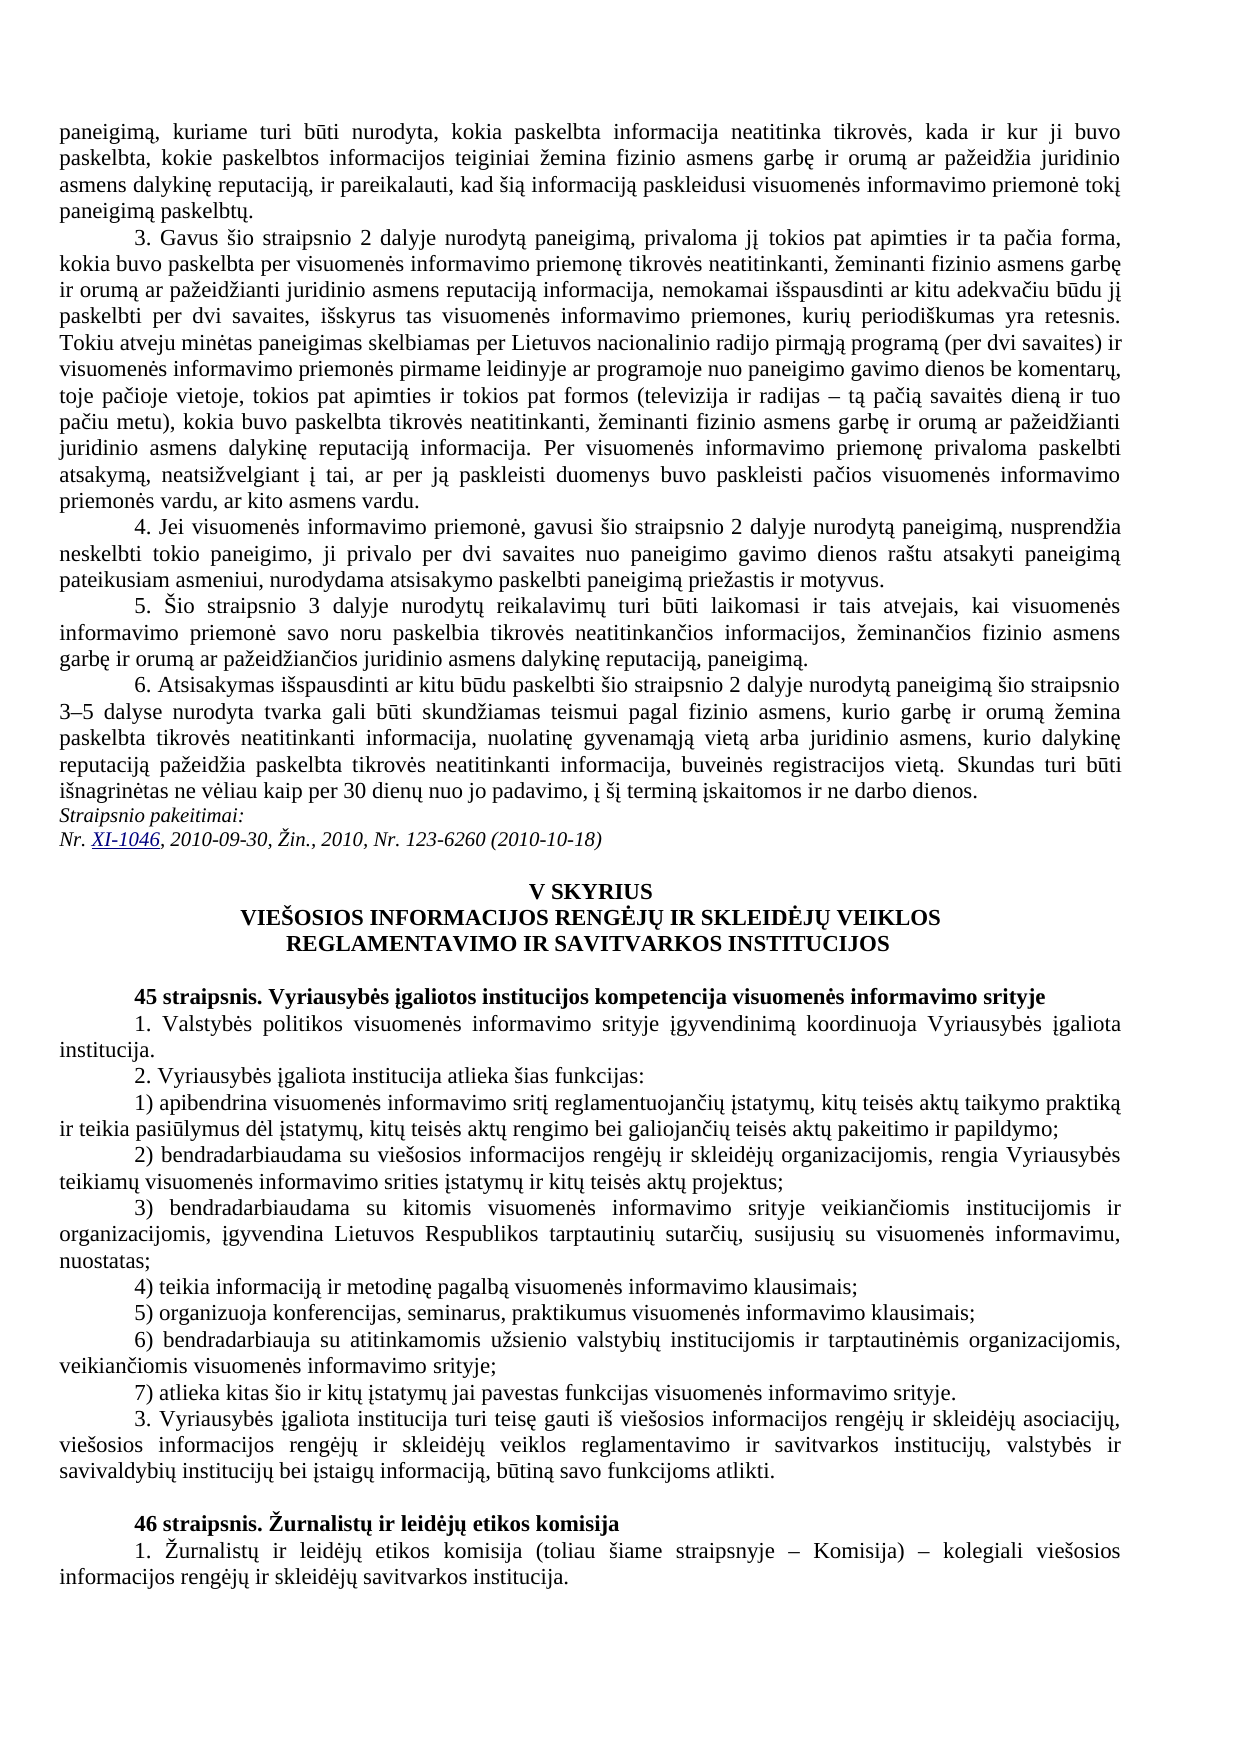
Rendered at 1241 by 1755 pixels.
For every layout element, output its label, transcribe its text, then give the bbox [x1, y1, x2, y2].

subtitle REGlamentavimo IR savitvarkos institucijos [59, 931, 1122, 957]
text 6. Atsisakymas išspausdinti ar kitu būdu paskelbti šio straipsnio 2 dalyje nurodytą paneigimą šio straipsnio 3–5 dalyse nurodyta tvarka gali būti skundžiamas teismui pagal fizinio asmens, kurio garbę ir orumą žemina paskelbta tikrovės neatitinkanti informacija, nuolatinę gyvenamąją vietą arba juridinio asmens, kurio dalykinę reputaciją pažeidžia paskelbta tikrovės neatitinkanti informacija, buveinės registracijos vietą. Skundas turi būti išnagrinėtas ne vėliau kaip per 30 dienų nuo jo padavimo, į šį terminą įskaitomos ir ne darbo dienos. [59, 672, 1122, 803]
text paneigimą, kuriame turi būti nurodyta, kokia paskelbta informacija neatitinka tikrovės, kada ir kur ji buvo paskelbta, kokie paskelbtos informacijos teiginiai žemina fizinio asmens garbę ir orumą ar pažeidžia juridinio asmens dalykinę reputaciją, ir pareikalauti, kad šią informaciją paskleidusi visuomenės informavimo priemonė tokį paneigimą paskelbtų. [59, 118, 1122, 223]
text 7) atlieka kitas šio ir kitų įstatymų jai pavestas funkcijas visuomenės informavimo srityje. [59, 1378, 1122, 1405]
text 2. Vyriausybės įgaliota institucija atlieka šias funkcijas: [59, 1062, 1122, 1089]
text 4) teikia informaciją ir metodinę pagalbą visuomenės informavimo klausimais; [59, 1273, 1122, 1299]
text 3. Gavus šio straipsnio 2 dalyje nurodytą paneigimą, privaloma jį tokios pat apimties ir ta pačia forma, kokia buvo paskelbta per visuomenės informavimo priemonę tikrovės neatitinkanti, žeminanti fizinio asmens garbę ir orumą ar pažeidžianti juridinio asmens reputaciją informacija, nemokamai išspausdinti ar kitu adekvačiu būdu jį paskelbti per dvi savaites, išskyrus tas visuomenės informavimo priemones, kurių periodiškumas yra retesnis. Tokiu atveju minėtas paneigimas skelbiamas per Lietuvos nacionalinio radijo pirmąją programą (per dvi savaites) ir visuomenės informavimo priemonės pirmame leidinyje ar programoje nuo paneigimo gavimo dienos be komentarų, toje pačioje vietoje, tokios pat apimties ir tokios pat formos (televizija ir radijas – tą pačią savaitės dieną ir tuo pačiu metu), kokia buvo paskelbta tikrovės neatitinkanti, žeminanti fizinio asmens garbę ir orumą ar pažeidžianti juridinio asmens dalykinę reputaciją informacija. Per visuomenės informavimo priemonę privaloma paskelbti atsakymą, neatsižvelgiant į tai, ar per ją paskleisti duomenys buvo paskleisti pačios visuomenės informavimo priemonės vardu, ar kito asmens vardu. [59, 223, 1122, 513]
text 3. Vyriausybės įgaliota institucija turi teisę gauti iš viešosios informacijos rengėjų ir skleidėjų asociacijų, viešosios informacijos rengėjų ir skleidėjų veiklos reglamentavimo ir savitvarkos institucijų, valstybės ir savivaldybių institucijų bei įstaigų informaciją, būtiną savo funkcijoms atlikti. [59, 1405, 1122, 1484]
text 4. Jei visuomenės informavimo priemonė, gavusi šio straipsnio 2 dalyje nurodytą paneigimą, nusprendžia neskelbti tokio paneigimo, ji privalo per dvi savaites nuo paneigimo gavimo dienos raštu atsakyti paneigimą pateikusiam asmeniui, nurodydama atsisakymo paskelbti paneigimą priežastis ir motyvus. [59, 513, 1122, 592]
text 46 straipsnis. Žurnalistų ir leidėjų etikos komisija [59, 1510, 1122, 1537]
text 45 straipsnis. Vyriausybės įgaliotos institucijos kompetencija visuomenės informavimo srityje [134, 983, 1122, 1009]
text Straipsnio pakeitimai: [59, 803, 1122, 827]
subtitle Viešosios informacijos RENGĖJŲ IR SKLEIDĖJŲ VEIKLOS [59, 904, 1122, 931]
text 1. Valstybės politikos visuomenės informavimo srityje įgyvendinimą koordinuoja Vyriausybės įgaliota institucija. [59, 1009, 1122, 1062]
text Nr. XI-1046, 2010-09-30, Žin., 2010, Nr. 123-6260 (2010-10-18) [59, 827, 1122, 851]
text 5. Šio straipsnio 3 dalyje nurodytų reikalavimų turi būti laikomasi ir tais atvejais, kai visuomenės informavimo priemonė savo noru paskelbia tikrovės neatitinkančios informacijos, žeminančios fizinio asmens garbę ir orumą ar pažeidžiančios juridinio asmens dalykinę reputaciją, paneigimą. [59, 592, 1122, 672]
text 2) bendradarbiaudama su viešosios informacijos rengėjų ir skleidėjų organizacijomis, rengia Vyriausybės teikiamų visuomenės informavimo srities įstatymų ir kitų teisės aktų projektus; [59, 1141, 1122, 1194]
text 5) organizuoja konferencijas, seminarus, praktikumus visuomenės informavimo klausimais; [59, 1299, 1122, 1326]
text 1) apibendrina visuomenės informavimo sritį reglamentuojančių įstatymų, kitų teisės aktų taikymo praktiką ir teikia pasiūlymus dėl įstatymų, kitų teisės aktų rengimo bei galiojančių teisės aktų pakeitimo ir papildymo; [59, 1089, 1122, 1141]
subtitle V SKYRIUS [59, 878, 1122, 904]
text 6) bendradarbiauja su atitinkamomis užsienio valstybių institucijomis ir tarptautinėmis organizacijomis, veikiančiomis visuomenės informavimo srityje; [59, 1326, 1122, 1378]
text 1. Žurnalistų ir leidėjų etikos komisija (toliau šiame straipsnyje – Komisija) – kolegiali viešosios informacijos rengėjų ir skleidėjų savitvarkos institucija. [59, 1537, 1122, 1589]
text 3) bendradarbiaudama su kitomis visuomenės informavimo srityje veikiančiomis institucijomis ir organizacijomis, įgyvendina Lietuvos Respublikos tarptautinių sutarčių, susijusių su visuomenės informavimu, nuostatas; [59, 1194, 1122, 1273]
